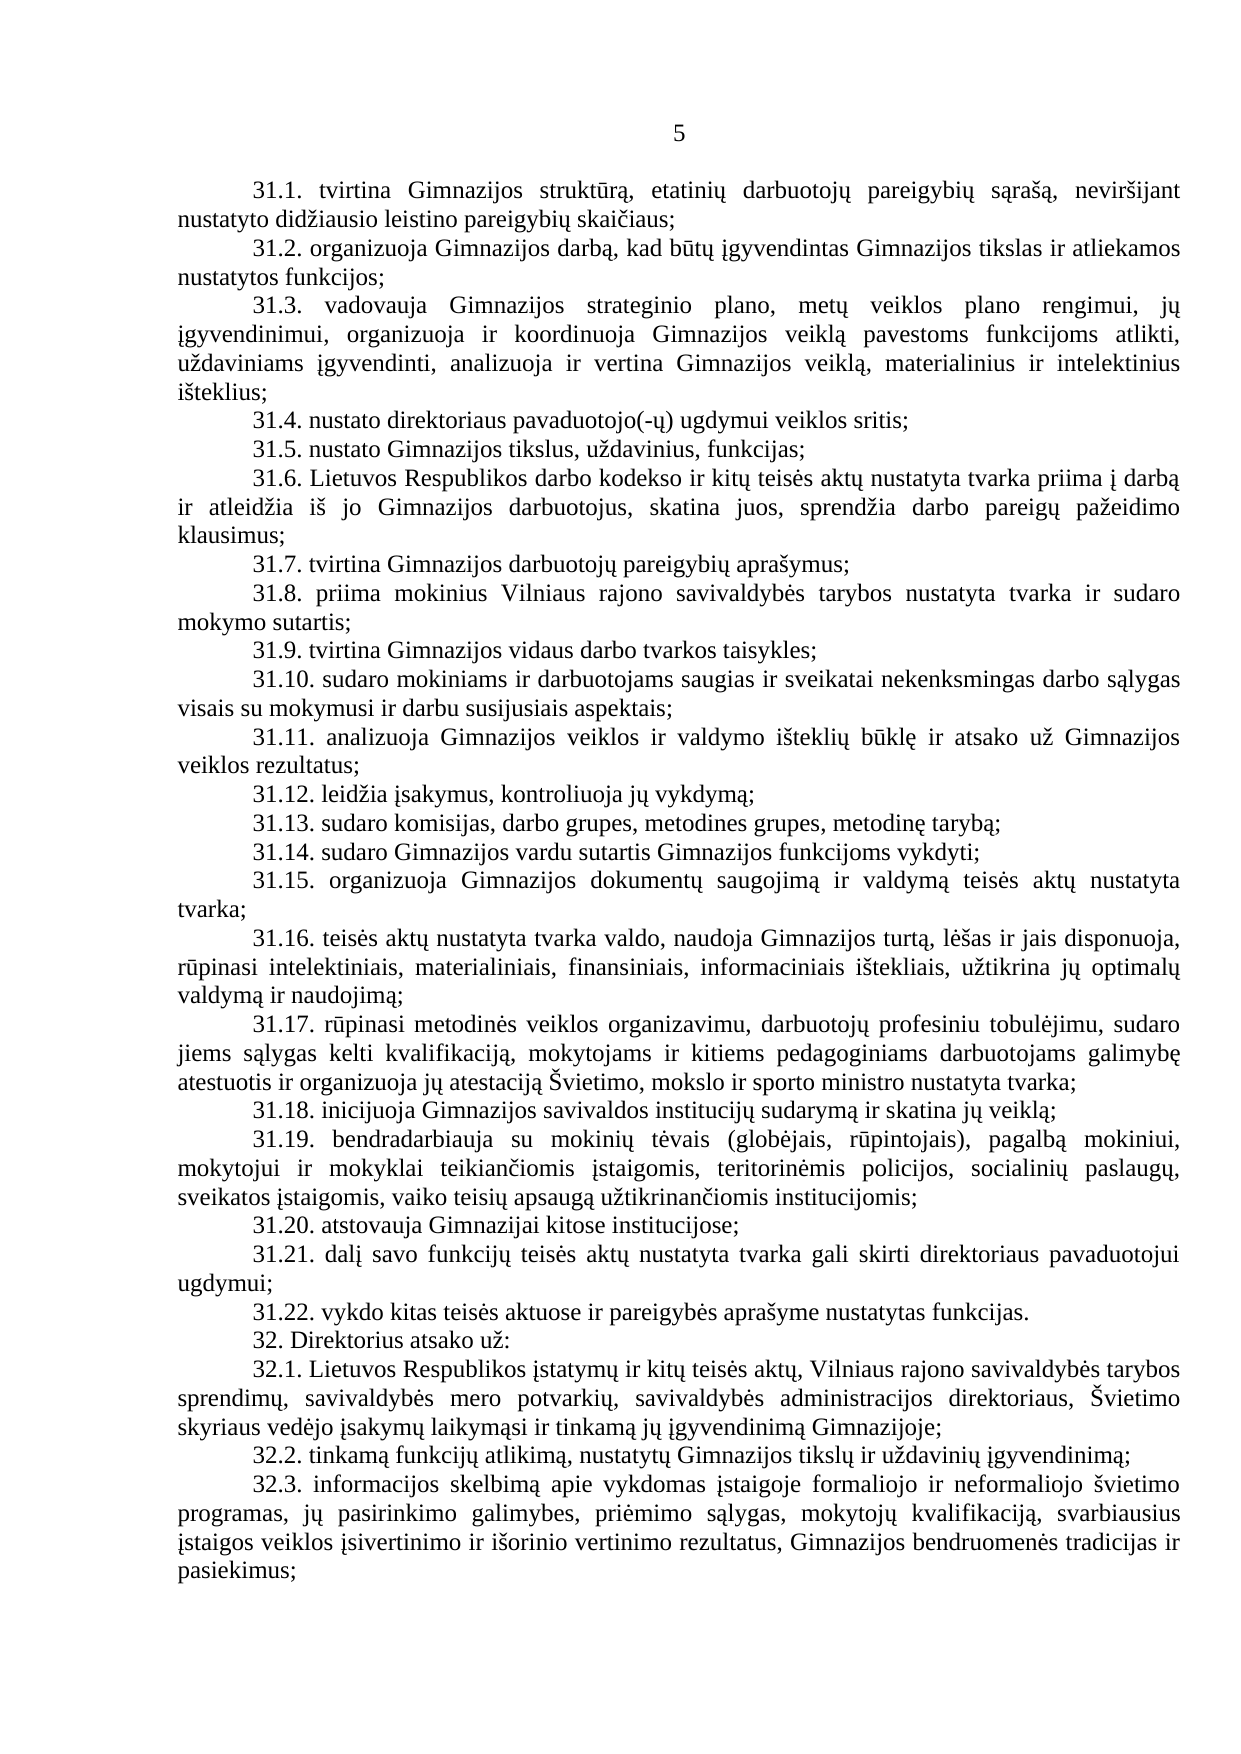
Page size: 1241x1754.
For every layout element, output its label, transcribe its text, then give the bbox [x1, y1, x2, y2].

text 32. Direktorius atsako už: [177, 1326, 1181, 1354]
text 31.2. organizuoja Gimnazijos darbą, kad būtų įgyvendintas Gimnazijos tikslas ir atliekamos nustatytos funkcijos; [177, 233, 1181, 291]
text 31.18. inicijuoja Gimnazijos savivaldos institucijų sudarymą ir skatina jų veiklą; [177, 1096, 1181, 1124]
text 31.5. nustato Gimnazijos tikslus, uždavinius, funkcijas; [177, 434, 1181, 463]
text 31.13. sudaro komisijas, darbo grupes, metodines grupes, metodinę tarybą; [177, 808, 1181, 837]
text 31.19. bendradarbiauja su mokinių tėvais (globėjais, rūpintojais), pagalbą mokiniui, mokytojui ir mokyklai teikiančiomis įstaigomis, teritorinėmis policijos, socialinių paslaugų, sveikatos įstaigomis, vaiko teisių apsaugą užtikrinančiomis institucijomis; [177, 1124, 1181, 1211]
text 31.15. organizuoja Gimnazijos dokumentų saugojimą ir valdymą teisės aktų nustatyta tvarka; [177, 866, 1181, 923]
text 31.8. priima mokinius Vilniaus rajono savivaldybės tarybos nustatyta tvarka ir sudaro mokymo sutartis; [177, 578, 1181, 636]
text 31.12. leidžia įsakymus, kontroliuoja jų vykdymą; [177, 779, 1181, 808]
text 31.11. analizuoja Gimnazijos veiklos ir valdymo išteklių būklę ir atsako už Gimnazijos veiklos rezultatus; [177, 722, 1181, 779]
text 31.7. tvirtina Gimnazijos darbuotojų pareigybių aprašymus; [177, 549, 1181, 578]
text 32.3. informacijos skelbimą apie vykdomas įstaigoje formaliojo ir neformaliojo švietimo programas, jų pasirinkimo galimybes, priėmimo sąlygas, mokytojų kvalifikaciją, svarbiausius įstaigos veiklos įsivertinimo ir išorinio vertinimo rezultatus, Gimnazijos bendruomenės tradicijas ir pasiekimus; [177, 1469, 1181, 1584]
text 31.9. tvirtina Gimnazijos vidaus darbo tvarkos taisykles; [177, 636, 1181, 664]
text 32.2. tinkamą funkcijų atlikimą, nustatytų Gimnazijos tikslų ir uždavinių įgyvendinimą; [177, 1441, 1181, 1469]
text 31.6. Lietuvos Respublikos darbo kodekso ir kitų teisės aktų nustatyta tvarka priima į darbą ir atleidžia iš jo Gimnazijos darbuotojus, skatina juos, sprendžia darbo pareigų pažeidimo klausimus; [177, 463, 1181, 549]
text 31.3. vadovauja Gimnazijos strateginio plano, metų veiklos plano rengimui, jų įgyvendinimui, organizuoja ir koordinuoja Gimnazijos veiklą pavestoms funkcijoms atlikti, uždaviniams įgyvendinti, analizuoja ir vertina Gimnazijos veiklą, materialinius ir intelektinius išteklius; [177, 291, 1181, 406]
text 32.1. Lietuvos Respublikos įstatymų ir kitų teisės aktų, Vilniaus rajono savivaldybės tarybos sprendimų, savivaldybės mero potvarkių, savivaldybės administracijos direktoriaus, Švietimo skyriaus vedėjo įsakymų laikymąsi ir tinkamą jų įgyvendinimą Gimnazijoje; [177, 1354, 1181, 1441]
text 31.14. sudaro Gimnazijos vardu sutartis Gimnazijos funkcijoms vykdyti; [177, 837, 1181, 866]
text 31.4. nustato direktoriaus pavaduotojo(-ų) ugdymui veiklos sritis; [177, 406, 1181, 434]
text 31.16. teisės aktų nustatyta tvarka valdo, naudoja Gimnazijos turtą, lėšas ir jais disponuoja, rūpinasi intelektiniais, materialiniais, finansiniais, informaciniais ištekliais, užtikrina jų optimalų valdymą ir naudojimą; [177, 923, 1181, 1009]
text 31.21. dalį savo funkcijų teisės aktų nustatyta tvarka gali skirti direktoriaus pavaduotojui ugdymui; [177, 1239, 1181, 1297]
text 31.22. vykdo kitas teisės aktuose ir pareigybės aprašyme nustatytas funkcijas. [177, 1297, 1181, 1326]
text 31.1. tvirtina Gimnazijos struktūrą, etatinių darbuotojų pareigybių sąrašą, neviršijant nustatyto didžiausio leistino pareigybių skaičiaus; [177, 176, 1181, 233]
text 31.20. atstovauja Gimnazijai kitose institucijose; [177, 1211, 1181, 1239]
text 31.17. rūpinasi metodinės veiklos organizavimu, darbuotojų profesiniu tobulėjimu, sudaro jiems sąlygas kelti kvalifikaciją, mokytojams ir kitiems pedagoginiams darbuotojams galimybę atestuotis ir organizuoja jų atestaciją Švietimo, mokslo ir sporto ministro nustatyta tvarka; [177, 1009, 1181, 1096]
text 31.10. sudaro mokiniams ir darbuotojams saugias ir sveikatai nekenksmingas darbo sąlygas visais su mokymusi ir darbu susijusiais aspektais; [177, 664, 1181, 722]
